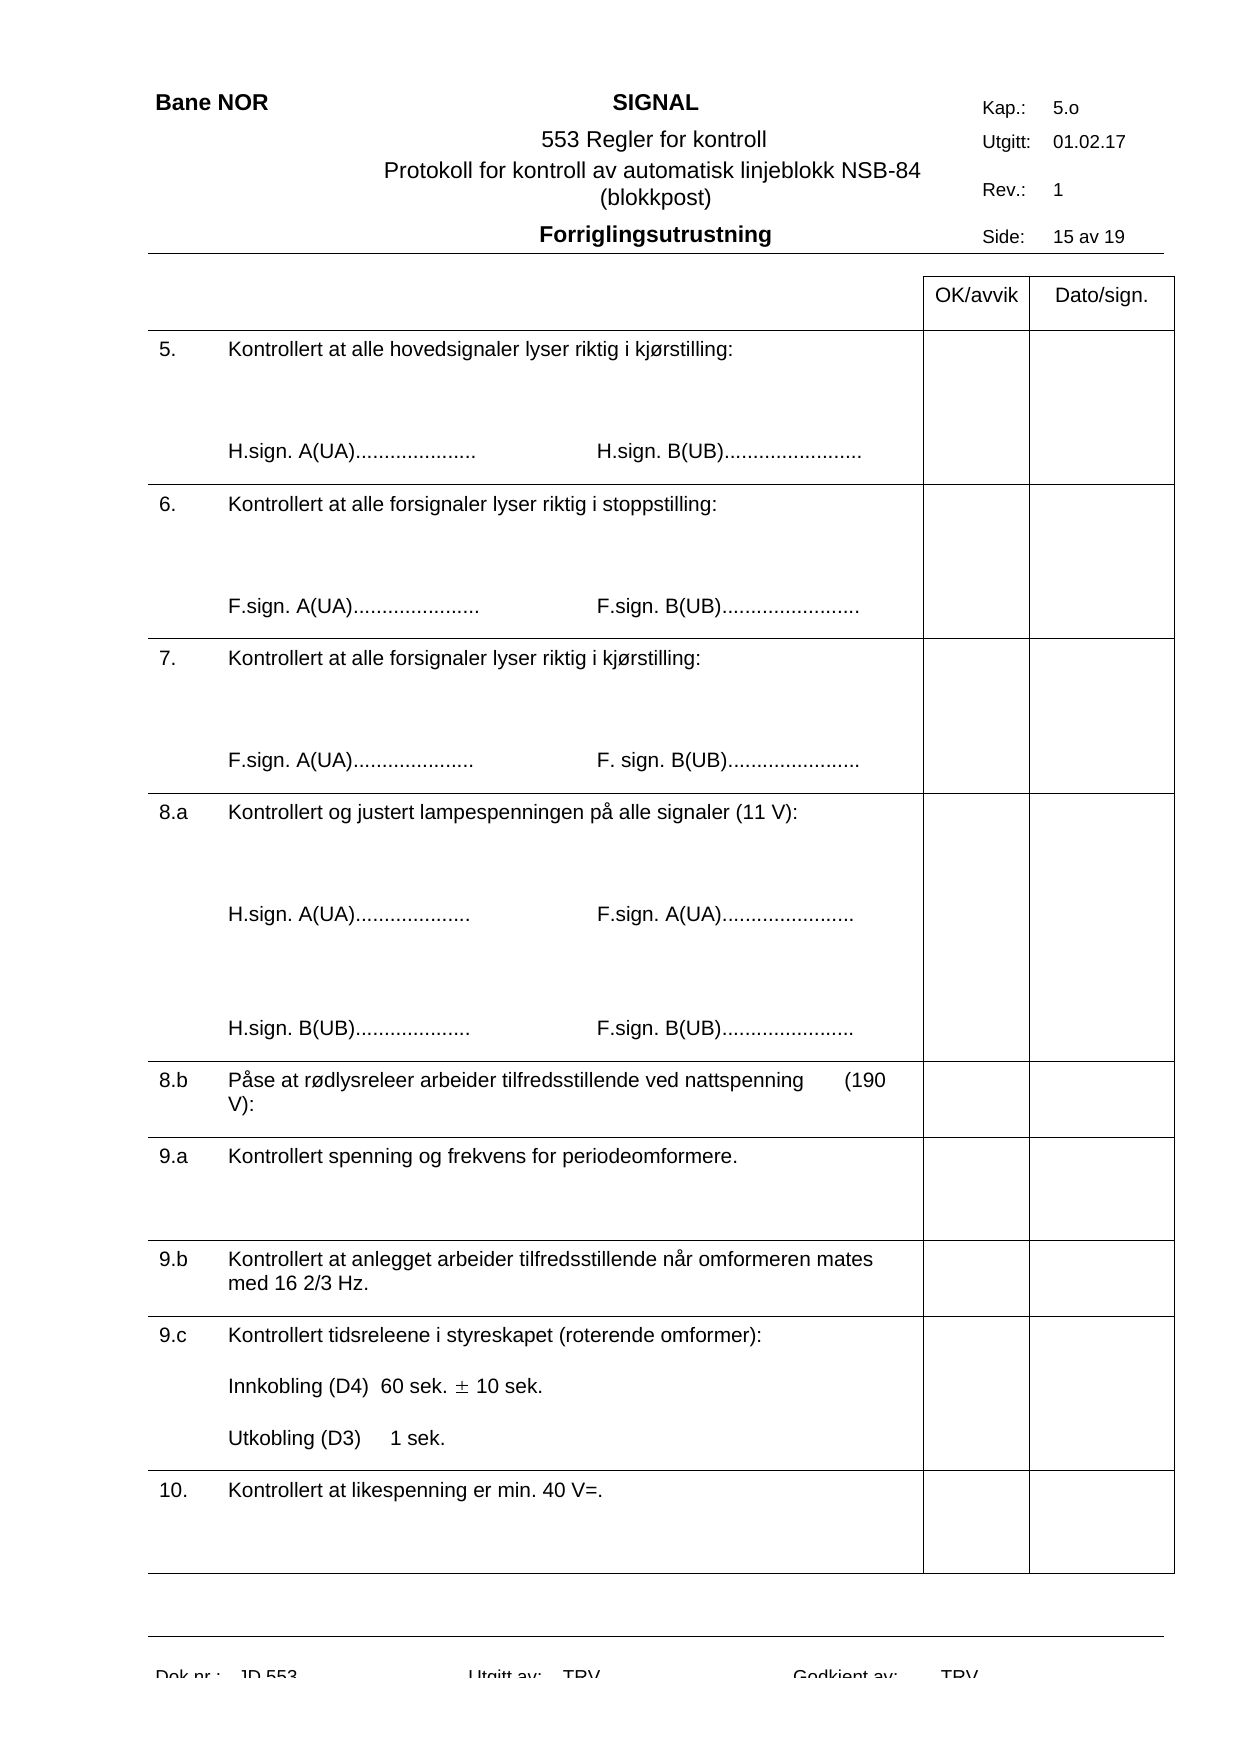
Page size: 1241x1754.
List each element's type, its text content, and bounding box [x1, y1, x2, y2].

table_cell [924, 1317, 1029, 1470]
table_cell [1030, 1138, 1174, 1240]
table_cell Påse at rødlysreleer arbeider tilfredsstillende ved nattspenning (190 V): [217, 1062, 923, 1137]
table_cell Kontrollert at alle forsignaler lyser riktig i kjørstilling: F.sign. A(UA)..................... F. sign. B(UB)....................... [217, 639, 923, 792]
table_cell 8.b [148, 1062, 217, 1137]
table_cell Kontrollert at likespenning er min. 40 V=. [217, 1471, 923, 1573]
table_cell [1030, 1062, 1174, 1137]
table_cell Kontrollert og justert lampespenningen på alle signaler (11 V): H.sign. A(UA).................... F.sign. A(UA)....................... H.sign. B(UB).................... F.sign. B(UB)....................... [217, 794, 923, 1061]
table_cell 6. [148, 485, 217, 638]
table_cell 8.a [148, 794, 217, 1061]
table_cell [924, 639, 1029, 792]
table_cell 7. [148, 639, 217, 792]
table_cell Kontrollert at alle hovedsignaler lyser riktig i kjørstilling: H.sign. A(UA)..................... H.sign. B(UB)........................ [217, 331, 923, 484]
table_header OK/avvik [924, 277, 1029, 330]
table_cell Kontrollert tidsreleene i styreskapet (roterende omformer): Innkobling (D4) 60 sek.  10 sek. Utkobling (D3) 1 sek. [217, 1317, 923, 1470]
table_cell Kontrollert spenning og frekvens for periodeomformere. [217, 1138, 923, 1240]
table_cell [924, 1138, 1029, 1240]
table_cell [1030, 331, 1174, 484]
table_cell [924, 794, 1029, 1061]
table_cell [924, 331, 1029, 484]
table_cell [1030, 794, 1174, 1061]
table_cell [924, 1241, 1029, 1316]
table_cell 10. [148, 1471, 217, 1573]
table_cell Kontrollert at alle forsignaler lyser riktig i stoppstilling: F.sign. A(UA)...................... F.sign. B(UB)........................ [217, 485, 923, 638]
table_cell [1030, 1241, 1174, 1316]
table_header Dato/sign. [1030, 277, 1174, 330]
table_cell [1030, 1317, 1174, 1470]
table_cell 9.a [148, 1138, 217, 1240]
table_cell [1030, 1471, 1174, 1573]
table_cell 5. [148, 331, 217, 484]
table_cell [924, 1062, 1029, 1137]
table_cell Kontrollert at anlegget arbeider tilfredsstillende når omformeren mates med 16 2/3 Hz. [217, 1241, 923, 1316]
table_cell 9.b [148, 1241, 217, 1316]
table_cell [1030, 485, 1174, 638]
table_cell [924, 485, 1029, 638]
table_header [148, 276, 217, 330]
table_cell [924, 1471, 1029, 1573]
table_cell 9.c [148, 1317, 217, 1470]
table_header [217, 276, 923, 330]
table_cell [1030, 639, 1174, 792]
